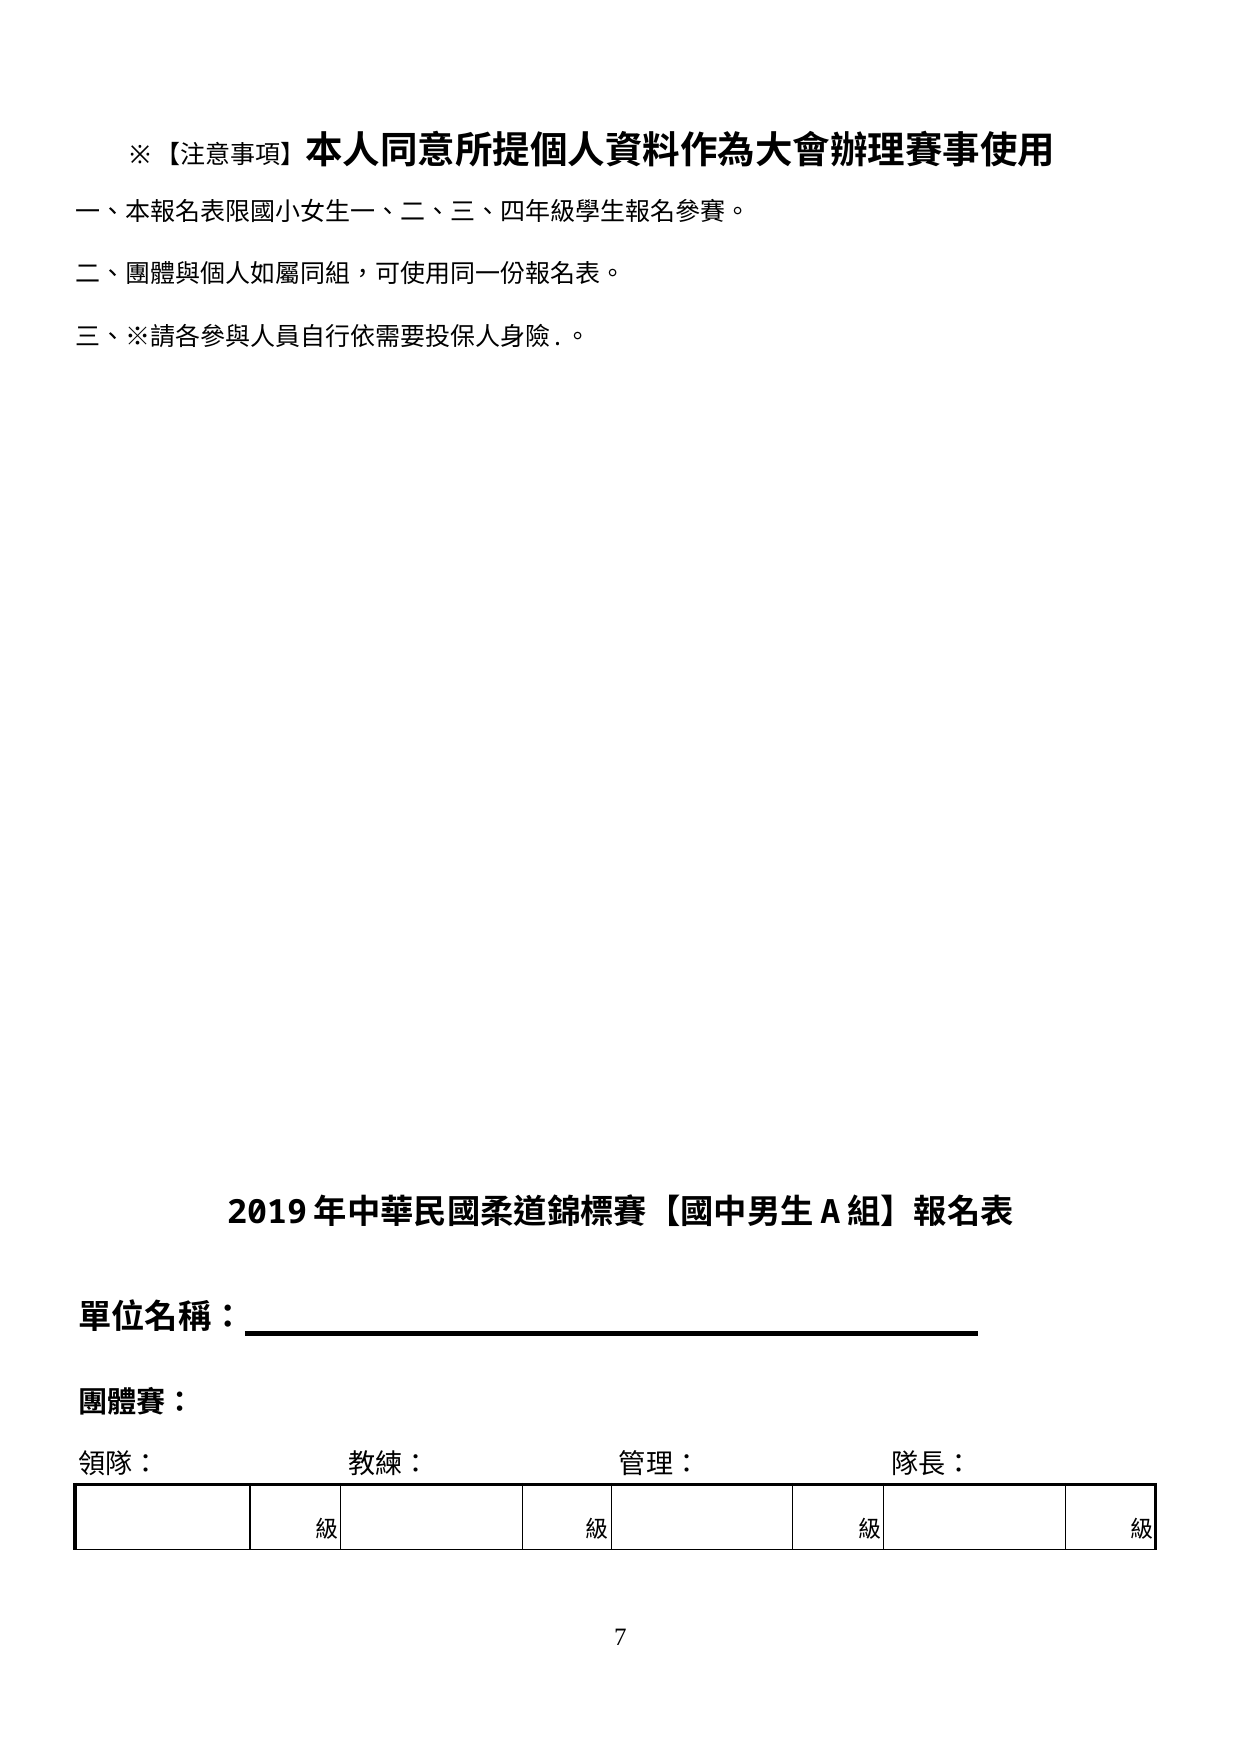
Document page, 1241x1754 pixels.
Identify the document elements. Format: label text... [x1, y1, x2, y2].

table_cell [341, 1486, 522, 1548]
table_cell [612, 1486, 792, 1548]
text ※【注意事項】本人同意所提個人資料作為大會辦理賽事使用 [125, 105, 1165, 168]
text 2019年中華民國柔道錦標賽【國中男生A組】報名表 [75, 1168, 1165, 1230]
table_header 單位名稱： [75, 1249, 1156, 1358]
table_cell 級 [251, 1486, 340, 1548]
table_cell 級 [1066, 1486, 1154, 1548]
table_cell 隊長： [889, 1420, 1156, 1483]
table_cell 領隊： [75, 1420, 345, 1483]
table_cell 團體賽： [75, 1358, 1156, 1420]
table_cell [884, 1486, 1065, 1548]
text 二、團體與個人如屬同組，可使用同一份報名表。 [75, 230, 1165, 293]
text 一、本報名表限國小女生一、二、三、四年級學生報名參賽。 [75, 168, 1165, 230]
table_cell 教練： [345, 1420, 616, 1483]
text 三、※請各參與人員自行依需要投保人身險.。 [75, 293, 1165, 355]
table_cell 級 [523, 1486, 611, 1548]
table_cell 管理： [616, 1420, 888, 1483]
table_cell [77, 1486, 249, 1548]
table_cell 級 [793, 1486, 883, 1548]
